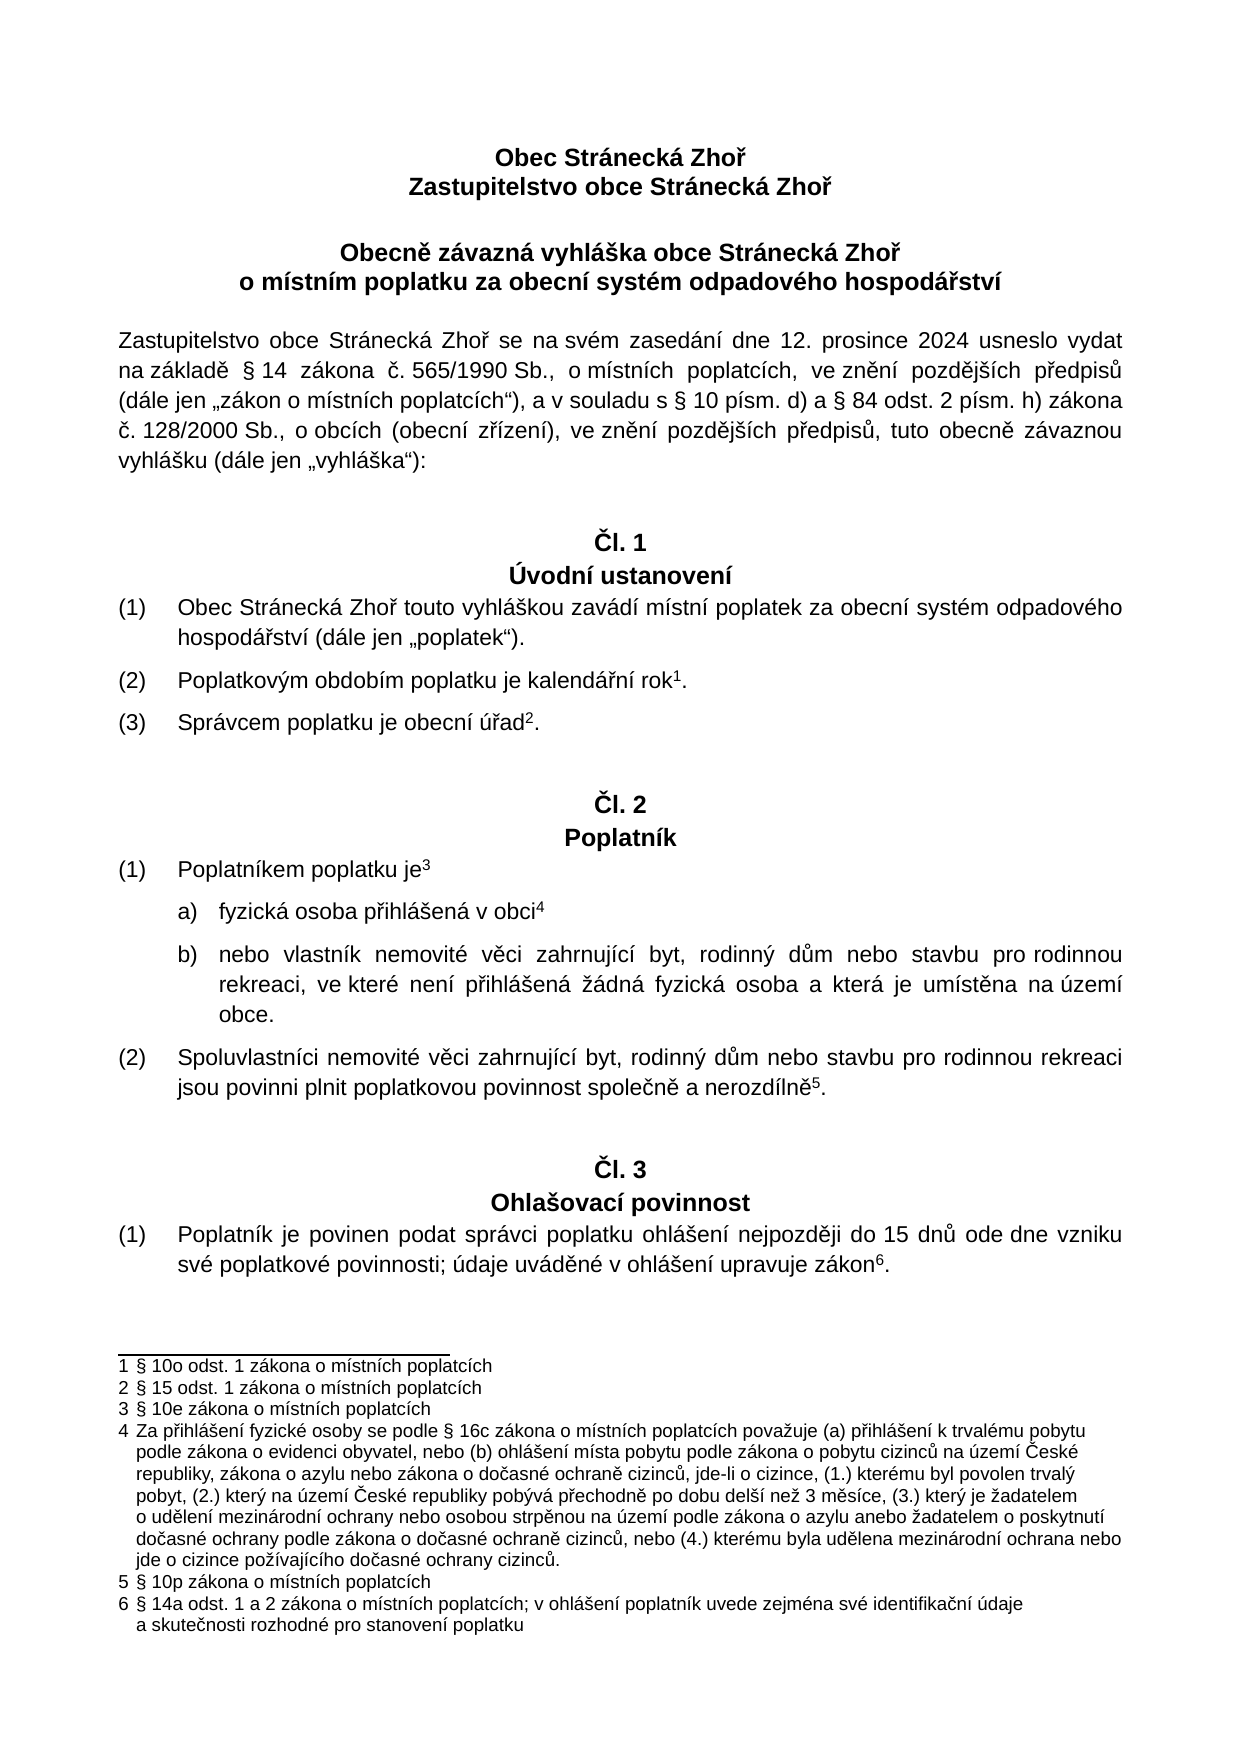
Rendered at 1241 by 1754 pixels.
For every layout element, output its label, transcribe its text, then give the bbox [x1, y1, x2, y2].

text Zastupitelstvo obce Stránecká Zhoř se na svém zasedání dne 12. prosince 2024 usneslo vydat na základě § 14 zákona č. 565/1990 Sb., o místních poplatcích, ve znění pozdějších předpisů (dále jen „zákon o místních poplatcích“), a v souladu s § 10 písm. d) a § 84 odst. 2 písm. h) zákona č. 128/2000 Sb., o obcích (obecní zřízení), ve znění pozdějších předpisů, tuto obecně závaznou vyhlášku (dále jen „vyhláška“): [118, 327, 1122, 474]
list Poplatkovým obdobím poplatku je kalendářní rok. [118, 667, 1122, 693]
subtitle Čl. 2 Poplatník [118, 789, 1122, 851]
list fyzická osoba přihlášená v obci [177, 898, 1122, 925]
list Poplatníkem poplatku je [118, 856, 1122, 882]
list Spoluvlastníci nemovité věci zahrnující byt, rodinný dům nebo stavbu pro rodinnou rekreaci jsou povinni plnit poplatkovou povinnost společně a nerozdílně. [118, 1044, 1122, 1101]
list Správcem poplatku je obecní úřad. [118, 709, 1122, 736]
list § 10e zákona o místních poplatcích [118, 1398, 1122, 1420]
text Obec Stránecká Zhoř Zastupitelstvo obce Stránecká Zhoř [118, 143, 1122, 201]
list § 10o odst. 1 zákona o místních poplatcích [118, 1355, 1122, 1377]
list Poplatník je povinen podat správci poplatku ohlášení nejpozději do 15 dnů ode dne vzniku své poplatkové povinnosti; údaje uváděné v ohlášení upravuje zákon. [118, 1221, 1122, 1277]
list Za přihlášení fyzické osoby se podle § 16c zákona o místních poplatcích považuje (a) přihlášení k trvalému pobytu podle zákona o evidenci obyvatel, nebo (b) ohlášení místa pobytu podle zákona o pobytu cizinců na území České republiky, zákona o azylu nebo zákona o dočasné ochraně cizinců, jde-li o cizince, (1.) kterému byl povolen trvalý pobyt, (2.) který na území České republiky pobývá přechodně po dobu delší než 3 měsíce, (3.) který je žadatelem o udělení mezinárodní ochrany nebo osobou strpěnou na území podle zákona o azylu anebo žadatelem o poskytnutí dočasné ochrany podle zákona o dočasné ochraně cizinců, nebo (4.) kterému byla udělena mezinárodní ochrana nebo jde o cizince požívajícího dočasné ochrany cizinců. [118, 1420, 1122, 1571]
subtitle Čl. 1 Úvodní ustanovení [118, 528, 1122, 589]
list § 15 odst. 1 zákona o místních poplatcích [118, 1377, 1122, 1398]
list Obec Stránecká Zhoř touto vyhláškou zavádí místní poplatek za obecní systém odpadového hospodářství (dále jen „poplatek“). [118, 594, 1122, 650]
list § 10p zákona o místních poplatcích [118, 1571, 1122, 1592]
subtitle Obecně závazná vyhláška obce Stránecká Zhoř o místním poplatku za obecní systém odpadového hospodářství [118, 238, 1122, 295]
list nebo vlastník nemovité věci zahrnující byt, rodinný dům nebo stavbu pro rodinnou rekreaci, ve které není přihlášená žádná fyzická osoba a která je umístěna na území obce. [177, 941, 1122, 1028]
subtitle Čl. 3 Ohlašovací povinnost [118, 1154, 1122, 1216]
list § 14a odst. 1 a 2 zákona o místních poplatcích; v ohlášení poplatník uvede zejména své identifikační údaje a skutečnosti rozhodné pro stanovení poplatku [118, 1592, 1122, 1635]
